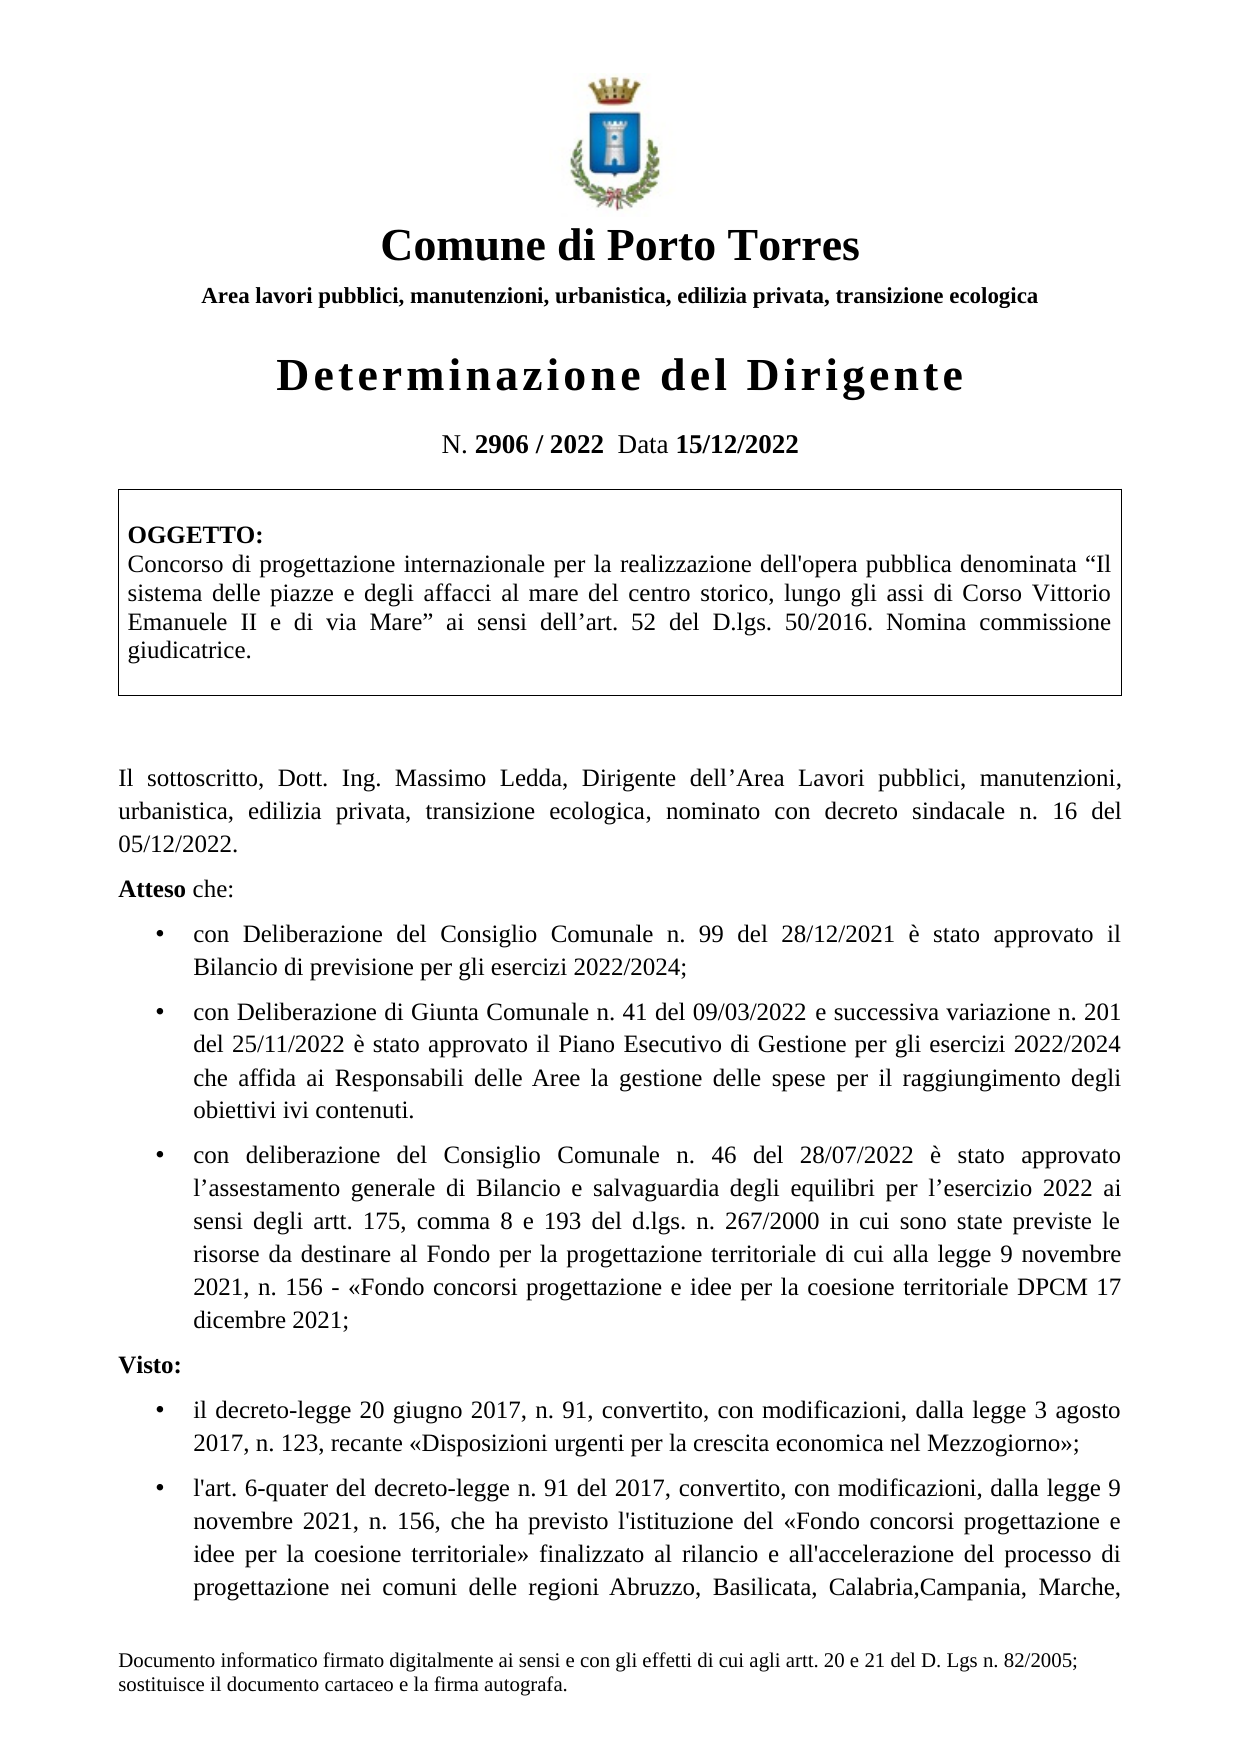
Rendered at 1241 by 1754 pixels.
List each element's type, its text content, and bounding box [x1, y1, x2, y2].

subtitle Comune di Porto Torres [118, 217, 1122, 270]
text Atteso che: [118, 874, 1122, 903]
text N. 2906 / 2022 Data 15/12/2022 [118, 429, 1122, 460]
list con deliberazione del Consiglio Comunale n. 46 del 28/07/2022 è stato approvato l’assestamento generale di Bilancio e salvaguardia degli equilibri per l’esercizio 2022 ai sensi degli artt. 175, comma 8 e 193 del d.lgs. n. 267/2000 in cui sono state previste le risorse da destinare al Fondo per la progettazione territoriale di cui alla legge 9 novembre 2021, n. 156 - «Fondo concorsi progettazione e idee per la coesione territoriale DPCM 17 dicembre 2021; [156, 1140, 1122, 1334]
list con Deliberazione di Giunta Comunale n. 41 del 09/03/2022 e successiva variazione n. 201 del 25/11/2022 è stato approvato il Piano Esecutivo di Gestione per gli esercizi 2022/2024 che affida ai Responsabili delle Aree la gestione delle spese per il raggiungimento degli obiettivi ivi contenuti. [156, 997, 1122, 1124]
text Visto: [118, 1350, 1122, 1379]
picture [549, 73, 679, 217]
list l'art. 6-quater del decreto-legge n. 91 del 2017, convertito, con modificazioni, dalla legge 9 novembre 2021, n. 156, che ha previsto l'istituzione del «Fondo concorsi progettazione e idee per la coesione territoriale» finalizzato al rilancio e all'accelerazione del processo di progettazione nei comuni delle regioni Abruzzo, Basilicata, Calabria,Campania, Marche, [156, 1473, 1122, 1601]
list il decreto-legge 20 giugno 2017, n. 91, convertito, con modificazioni, dalla legge 3 agosto 2017, n. 123, recante «Disposizioni urgenti per la crescita economica nel Mezzogiorno»; [156, 1395, 1122, 1457]
text Il sottoscritto, Dott. Ing. Massimo Ledda, Dirigente dell’Area Lavori pubblici, manutenzioni, urbanistica, edilizia privata, transizione ecologica, nominato con decreto sindacale n. 16 del 05/12/2022. [118, 763, 1122, 858]
text #ID_DET# [118, 328, 1122, 347]
text #DATA_ESECUTIVA# [118, 309, 1122, 328]
list con Deliberazione del Consiglio Comunale n. 99 del 28/12/2021 è stato approvato il Bilancio di previsione per gli esercizi 2022/2024; [156, 919, 1122, 981]
text OGGETTO: [119, 517, 1121, 546]
subtitle Determinazione del Dirigente [118, 347, 1122, 400]
text Concorso di progettazione internazionale per la realizzazione dell'opera pubblica denominata “Il sistema delle piazze e degli affacci al mare del centro storico, lungo gli assi di Corso Vittorio Emanuele II e di via Mare” ai sensi dell’art. 52 del D.lgs. 50/2016. Nomina commissione giudicatrice. [119, 546, 1121, 664]
text Area lavori pubblici, manutenzioni, urbanistica, edilizia privata, transizione ecologica [118, 282, 1122, 309]
